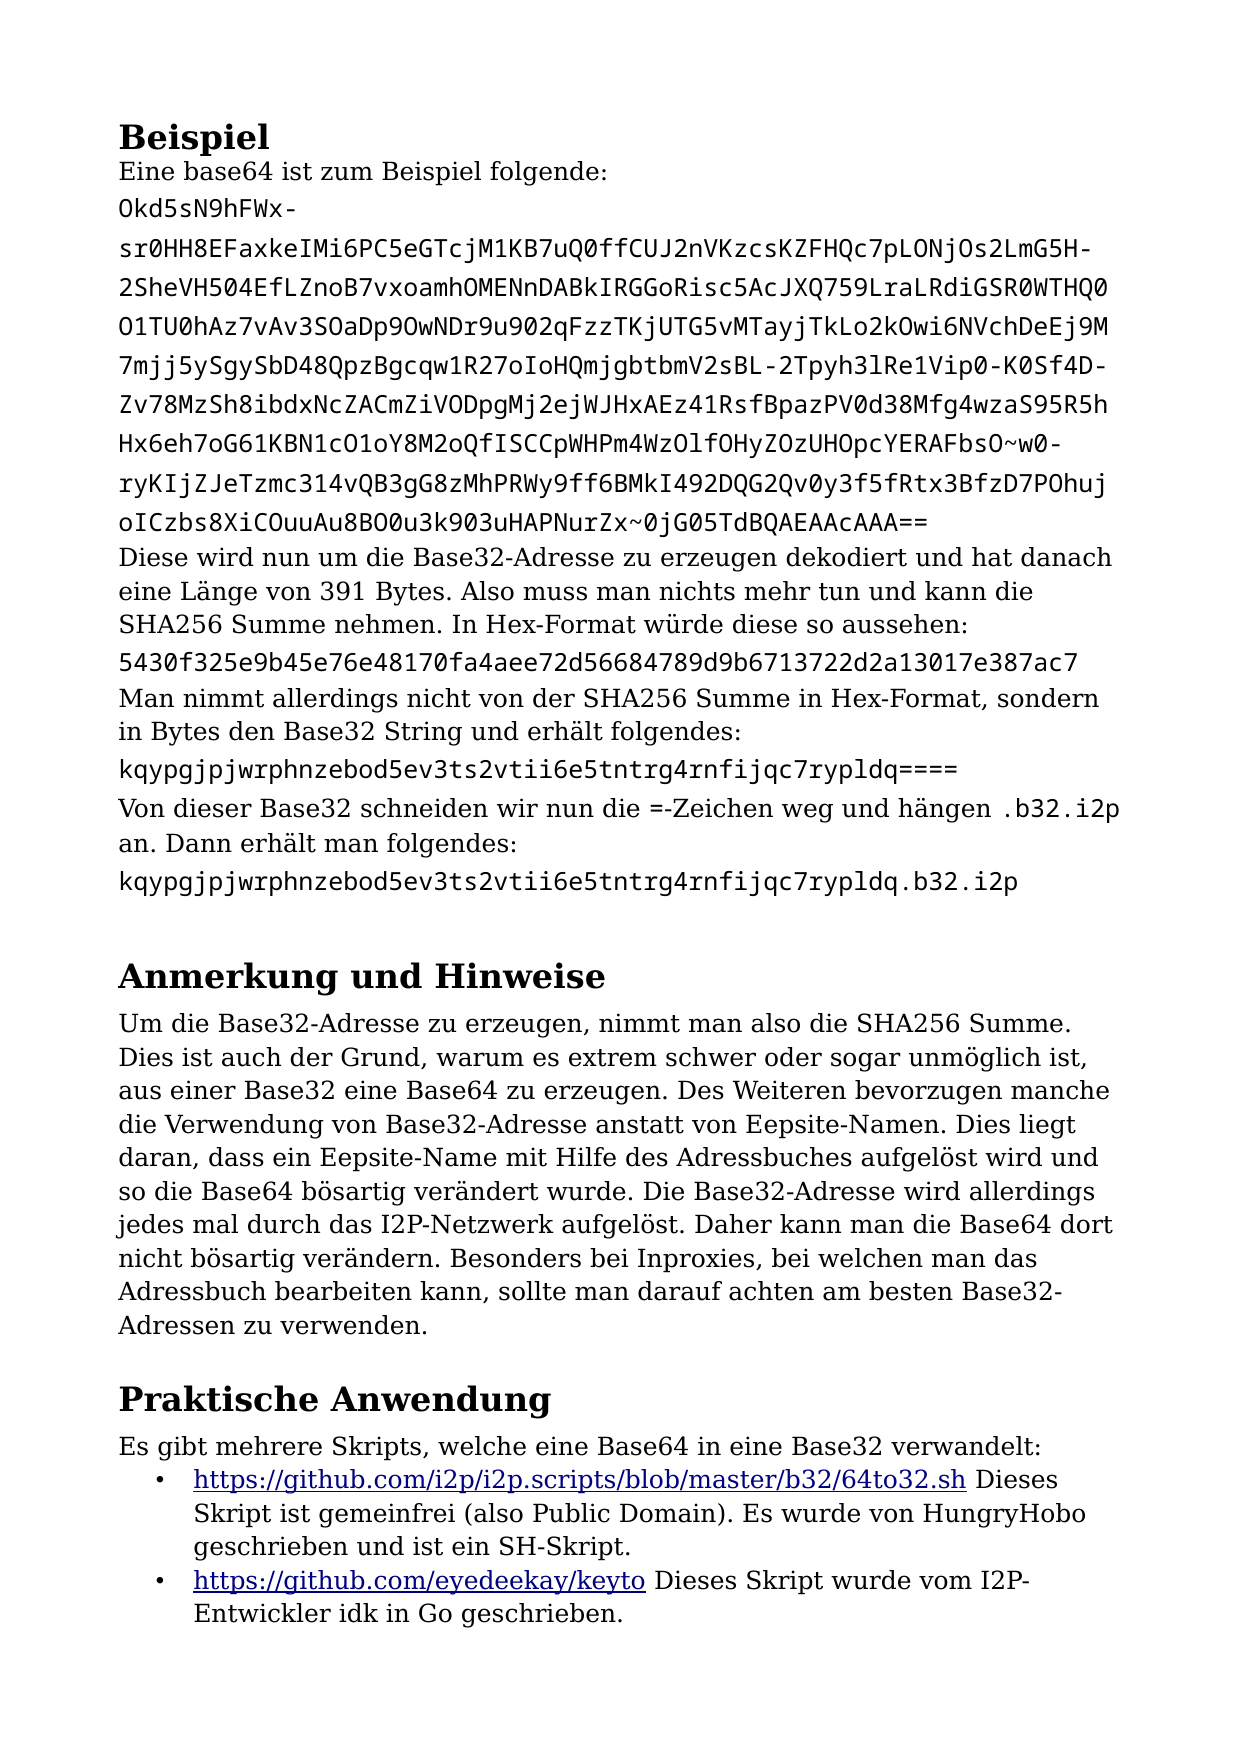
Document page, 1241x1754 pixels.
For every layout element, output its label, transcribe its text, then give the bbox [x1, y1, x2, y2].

text Diese wird nun um die Base32-Adresse zu erzeugen dekodiert und hat danach eine Länge von 391 Bytes. Also muss man nichts mehr tun und kann die SHA256 Summe nehmen. In Hex-Format würde diese so aussehen: 5430f325e9b45e76e48170fa4aee72d56684789d9b6713722d2a13017e387ac7 [118, 543, 1122, 679]
list https://github.com/eyedeekay/keyto Dieses Skript wurde vom I2P-Entwickler idk in Go geschrieben. [156, 1566, 1122, 1629]
text Von dieser Base32 schneiden wir nun die =-Zeichen weg und hängen .b32.i2p an. Dann erhält man folgendes: kqypgjpjwrphnzebod5ev3ts2vtii6e5tntrg4rnfijqc7rypldq.b32.i2p [118, 791, 1122, 898]
list https://github.com/i2p/i2p.scripts/blob/master/b32/64to32.sh Dieses Skript ist gemeinfrei (also Public Domain). Es wurde von HungryHobo geschrieben und ist ein SH-Skript. [156, 1465, 1122, 1562]
text Man nimmt allerdings nicht von der SHA256 Summe in Hex-Format, sondern in Bytes den Base32 String und erhält folgendes: kqypgjpjwrphnzebod5ev3ts2vtii6e5tntrg4rnfijqc7rypldq==== [118, 684, 1122, 786]
subtitle Anmerkung und Hinweise [118, 957, 1122, 997]
text Um die Base32-Adresse zu erzeugen, nimmt man also die SHA256 Summe. Dies ist auch der Grund, warum es extrem schwer oder sogar unmöglich ist, aus einer Base32 eine Base64 zu erzeugen. Des Weiteren bevorzugen manche die Verwendung von Base32-Adresse anstatt von Eepsite-Namen. Dies liegt daran, dass ein Eepsite-Name mit Hilfe des Adressbuches aufgelöst wird und so die Base64 bösartig verändert wurde. Die Base32-Adresse wird allerdings jedes mal durch das I2P-Netzwerk aufgelöst. Daher kann man die Base64 dort nicht bösartig verändern. Besonders bei Inproxies, bei welchen man das Adressbuch bearbeiten kann, sollte man darauf achten am besten Base32-Adressen zu verwenden. [118, 1009, 1122, 1340]
text Eine base64 ist zum Beispiel folgende: [118, 157, 1122, 187]
subtitle Beispiel [118, 118, 1122, 157]
text Es gibt mehrere Skripts, welche eine Base64 in eine Base32 verwandelt: [118, 1432, 1122, 1461]
subtitle Praktische Anwendung [118, 1380, 1122, 1419]
text Okd5sN9hFWx-sr0HH8EFaxkeIMi6PC5eGTcjM1KB7uQ0ffCUJ2nVKzcsKZFHQc7pLONjOs2LmG5H-2SheVH504EfLZnoB7vxoamhOMENnDABkIRGGoRisc5AcJXQ759LraLRdiGSR0WTHQ0O1TU0hAz7vAv3SOaDp9OwNDr9u902qFzzTKjUTG5vMTayjTkLo2kOwi6NVchDeEj9M7mjj5ySgySbD48QpzBgcqw1R27oIoHQmjgbtbmV2sBL-2Tpyh3lRe1Vip0-K0Sf4D-Zv78MzSh8ibdxNcZACmZiVODpgMj2ejWJHxAEz41RsfBpazPV0d38Mfg4wzaS95R5hHx6eh7oG61KBN1cO1oY8M2oQfISCCpWHPm4WzOlfOHyZOzUHOpcYERAFbsO~w0-ryKIjZJeTzmc314vQB3gG8zMhPRWy9ff6BMkI492DQG2Qv0y3f5fRtx3BfzD7POhujoICzbs8XiCOuuAu8BO0u3k903uHAPNurZx~0jG05TdBQAEAAcAAA== [118, 191, 1122, 538]
